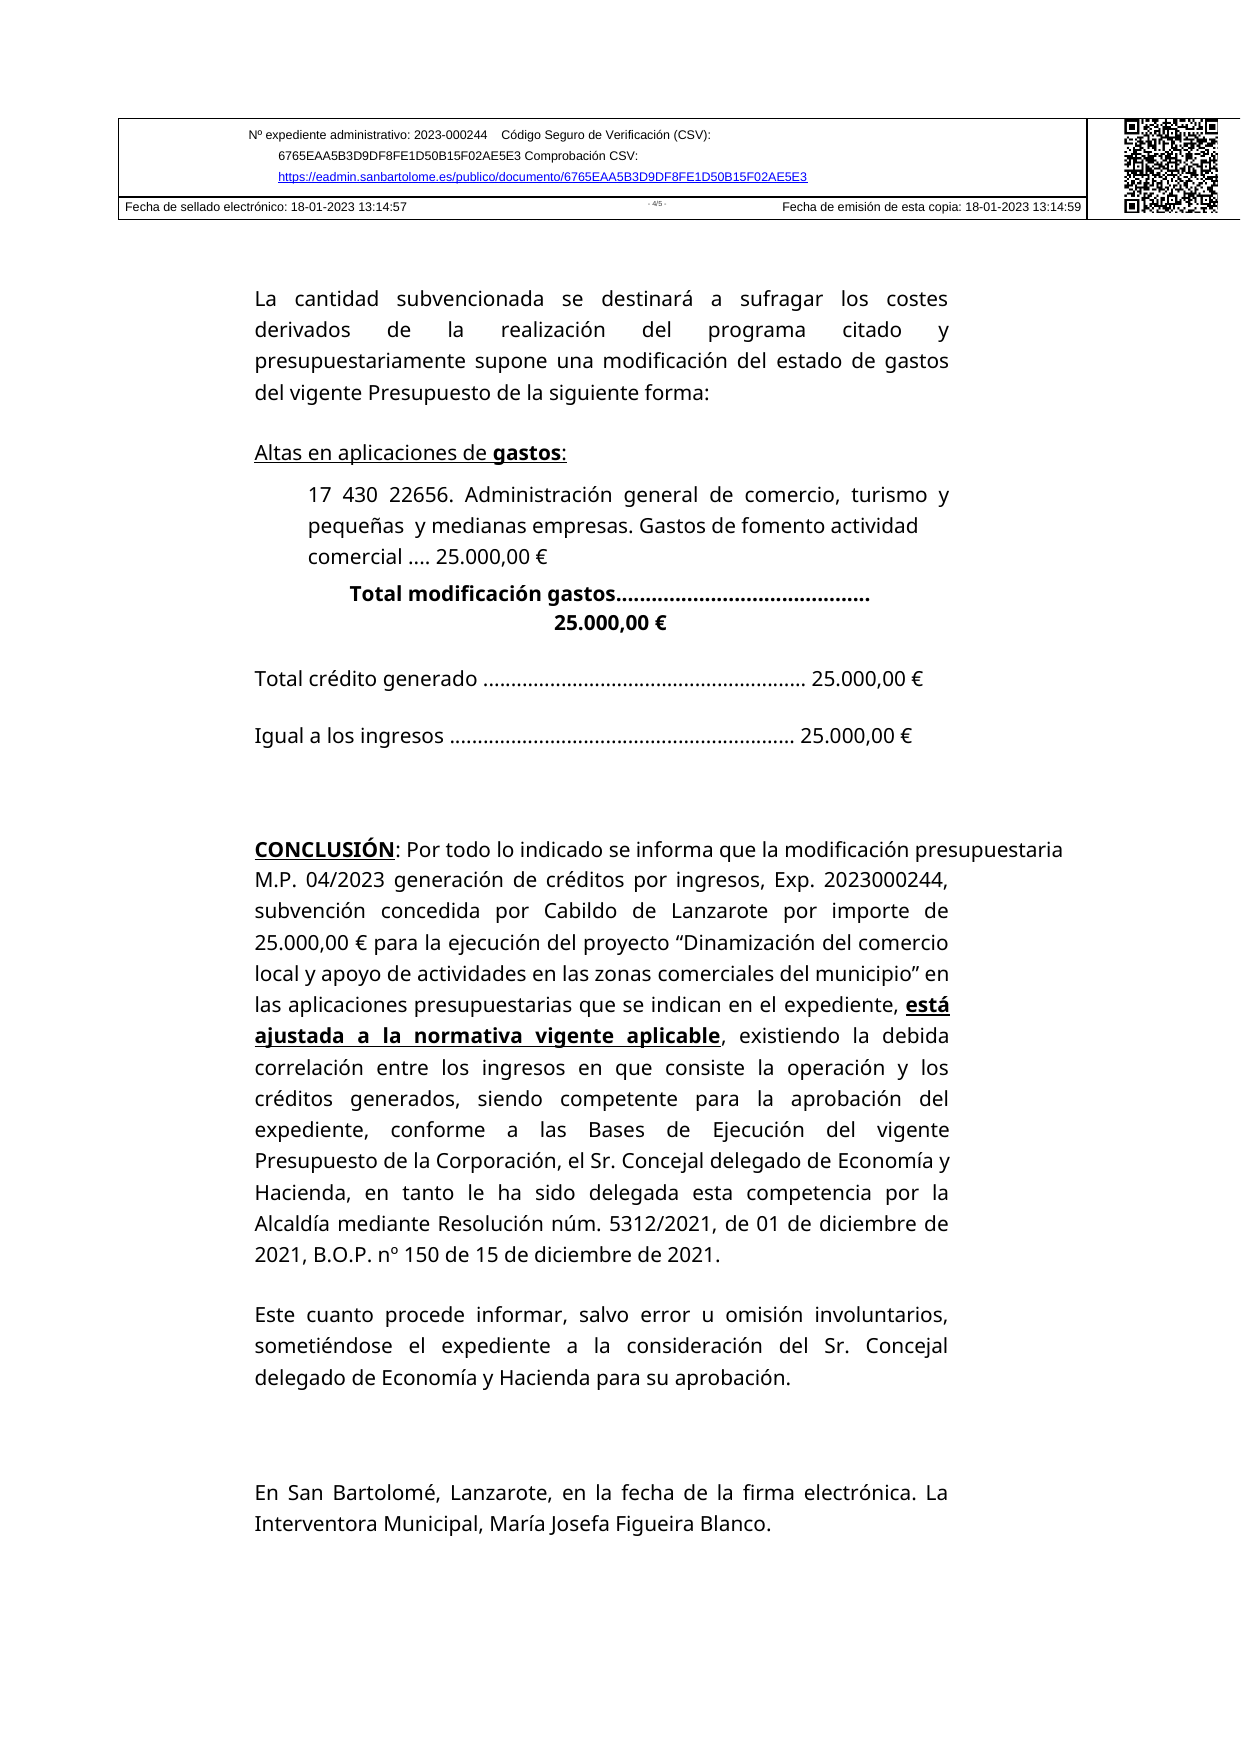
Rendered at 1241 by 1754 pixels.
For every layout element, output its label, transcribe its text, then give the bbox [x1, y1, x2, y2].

table_header [1088, 119, 1240, 219]
text M.P. 04/2023 generación de créditos por ingresos, Exp. 2023000244, subvención concedida por Cabildo de Lanzarote por importe de 25.000,00 € para la ejecución del proyecto “Dinamización del comercio local y apoyo de actividades en las zonas comerciales del municipio” en las aplicaciones presupuestarias que se indican en el expediente, está ajustada a la normativa vigente aplicable, existiendo la debida correlación entre los ingresos en que consiste la operación y los créditos generados, siendo competente para la aprobación del expediente, conforme a las Bases de Ejecución del vigente Presupuesto de la Corporación, el Sr. Concejal delegado de Economía y Hacienda, en tanto le ha sido delegada esta competencia por la Alcaldía mediante Resolución núm. 5312/2021, de 01 de diciembre de 2021, B.O.P. nº 150 de 15 de diciembre de 2021. [254, 865, 950, 1269]
text Altas en aplicaciones de gastos: [254, 438, 1122, 466]
text CONCLUSIÓN: Por todo lo indicado se informa que la modificación presupuestaria [254, 835, 1122, 863]
text Total modificación gastos........................................... 25.000,00 € [348, 579, 872, 636]
text Total crédito generado .......................................................... 25.000,00 € [254, 664, 1122, 693]
text La cantidad subvencionada se destinará a sufragar los costes derivados de la realización del programa citado y presupuestariamente supone una modificación del estado de gastos del vigente Presupuesto de la siguiente forma: [254, 284, 949, 406]
text 17 430 22656. Administración general de comercio, turismo y pequeñas y medianas empresas. Gastos de fomento actividad comercial .... 25.000,00 € [308, 480, 1026, 571]
table_cell Fecha de sellado electrónico: 18-01-2023 13:14:57 - 4/5 - Fecha de emisión de esta copia: 18-01-2023 13:14:59 [119, 198, 1086, 219]
text En San Bartolomé, Lanzarote, en la fecha de la firma electrónica. La Interventora Municipal, María Josefa Figueira Blanco. [254, 1478, 949, 1538]
text Igual a los ingresos .............................................................. 25.000,00 € [254, 721, 1122, 750]
table_cell Nº expediente administrativo: 2023-000244 Código Seguro de Verificación (CSV): 6765EAA5B3D9DF8FE1D50B15F02AE5E3 Comprobación CSV: https://eadmin.sanbartolome.es/publico/documento/6765EAA5B3D9DF8FE1D50B15F02AE5E3 [119, 119, 1086, 196]
text Este cuanto procede informar, salvo error u omisión involuntarios, sometiéndose el expediente a la consideración del Sr. Concejal delegado de Economía y Hacienda para su aprobación. [254, 1300, 949, 1391]
